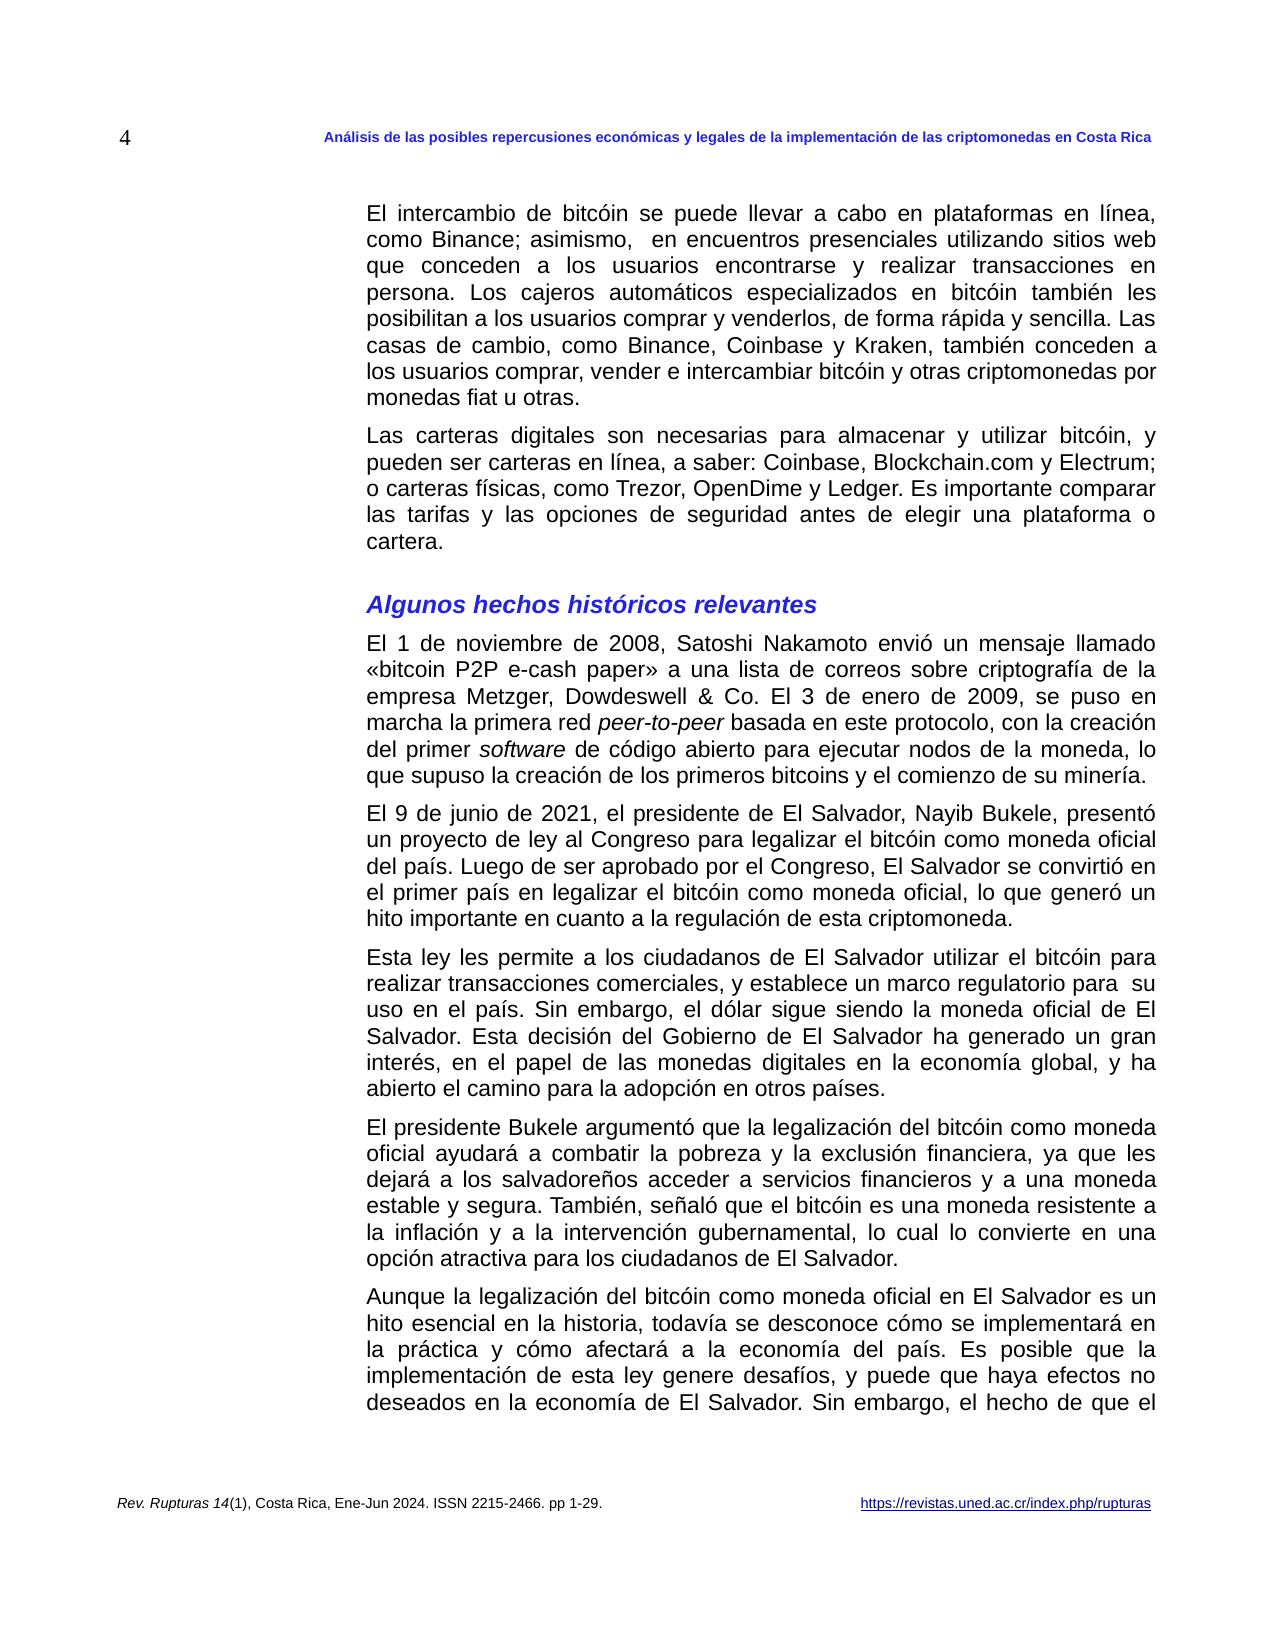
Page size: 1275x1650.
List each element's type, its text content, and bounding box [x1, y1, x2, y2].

text El 1 de noviembre de 2008, Satoshi Nakamoto envió un mensaje llamado «bitcoin P2P e-cash paper» a una lista de correos sobre criptografía de la empresa Metzger, Dowdeswell & Co. El 3 de enero de 2009, se puso en marcha la primera red peer-to-peer basada en este protocolo, con la creación del primer software de código abierto para ejecutar nodos de la moneda, lo que supuso la creación de los primeros bitcoins y el comienzo de su minería. [366, 630, 1157, 788]
text El presidente Bukele argumentó que la legalización del bitcóin como moneda oficial ayudará a combatir la pobreza y la exclusión financiera, ya que les dejará a los salvadoreños acceder a servicios financieros y a una moneda estable y segura. También, señaló que el bitcóin es una moneda resistente a la inflación y a la intervención gubernamental, lo cual lo convierte en una opción atractiva para los ciudadanos de El Salvador. [366, 1113, 1157, 1272]
subtitle Algunos hechos históricos relevantes [366, 589, 1157, 618]
text Esta ley les permite a los ciudadanos de El Salvador utilizar el bitcóin para realizar transacciones comerciales, y establece un marco regulatorio para su uso en el país. Sin embargo, el dólar sigue siendo la moneda oficial de El Salvador. Esta decisión del Gobierno de El Salvador ha generado un gran interés, en el papel de las monedas digitales en la economía global, y ha abierto el camino para la adopción en otros países. [366, 943, 1157, 1102]
text Las carteras digitales son necesarias para almacenar y utilizar bitcóin, y pueden ser carteras en línea, a saber: Coinbase, Blockchain.com y Electrum; o carteras físicas, como Trezor, OpenDime y Ledger. Es importante comparar las tarifas y las opciones de seguridad antes de elegir una plataforma o cartera. [366, 422, 1157, 554]
text El 9 de junio de 2021, el presidente de El Salvador, Nayib Bukele, presentó un proyecto de ley al Congreso para legalizar el bitcóin como moneda oficial del país. Luego de ser aprobado por el Congreso, El Salvador se convirtió en el primer país en legalizar el bitcóin como moneda oficial, lo que generó un hito importante en cuanto a la regulación de esta criptomoneda. [366, 800, 1157, 932]
text El intercambio de bitcóin se puede llevar a cabo en plataformas en línea, como Binance; asimismo, en encuentros presenciales utilizando sitios web que conceden a los usuarios encontrarse y realizar transacciones en persona. Los cajeros automáticos especializados en bitcóin también les posibilitan a los usuarios comprar y venderlos, de forma rápida y sencilla. Las casas de cambio, como Binance, Coinbase y Kraken, también conceden a los usuarios comprar, vender e intercambiar bitcóin y otras criptomonedas por monedas fiat u otras. [366, 200, 1157, 411]
text Aunque la legalización del bitcóin como moneda oficial en El Salvador es un hito esencial en la historia, todavía se desconoce cómo se implementará en la práctica y cómo afectará a la economía del país. Es posible que la implementación de esta ley genere desafíos, y puede que haya efectos no deseados en la economía de El Salvador. Sin embargo, el hecho de que el [366, 1283, 1157, 1415]
